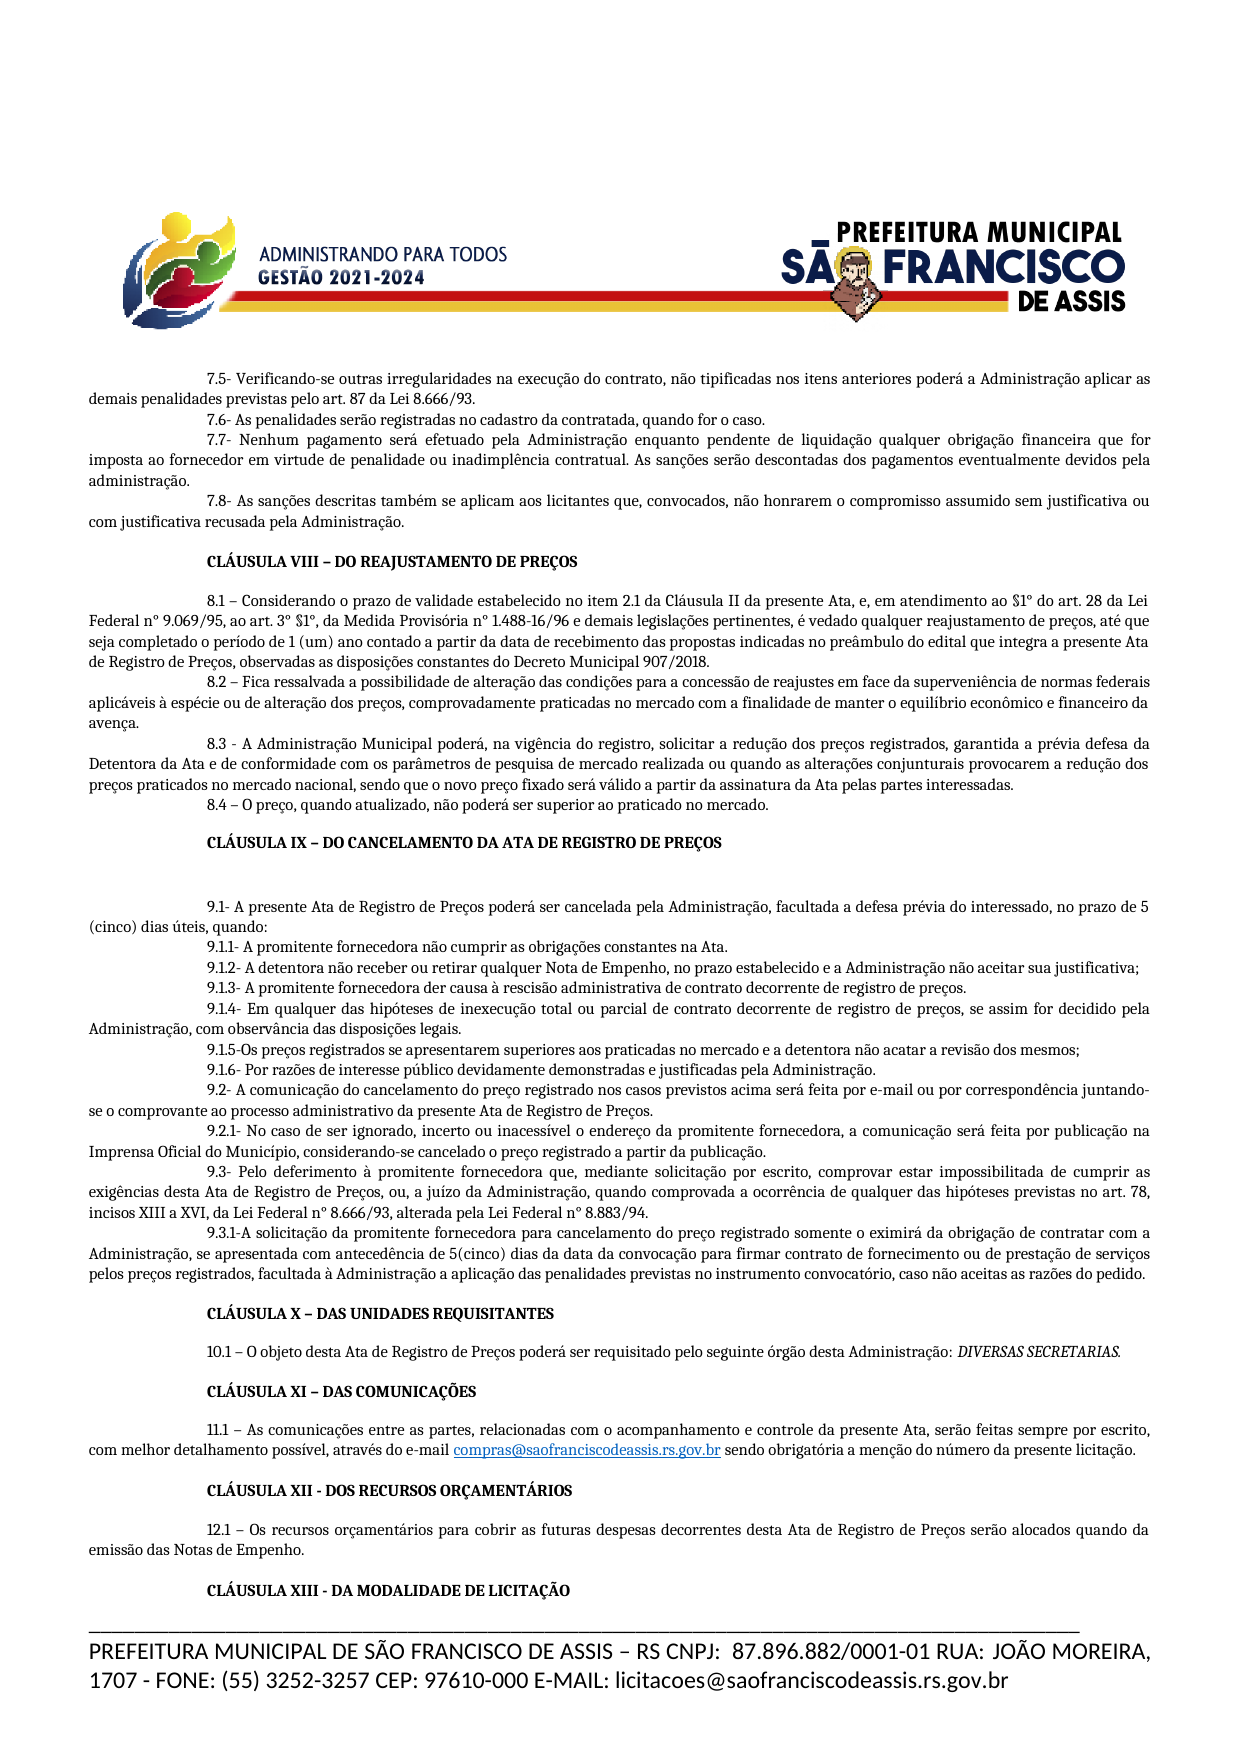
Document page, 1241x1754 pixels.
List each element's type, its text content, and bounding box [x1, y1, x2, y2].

text CLÁUSULA X – DAS UNIDADES REQUISITANTES [89, 1304, 1152, 1323]
text 10.1 – O objeto desta Ata de Registro de Preços poderá ser requisitado pelo seguinte órgão desta Administração: DIVERSAS SECRETARIAS. [89, 1342, 1152, 1362]
text 8.3 - A Administração Municipal poderá, na vigência do registro, solicitar a redução dos preços registrados, garantida a prévia defesa da Detentora da Ata e de conformidade com os parâmetros de pesquisa de mercado realizada ou quando as alterações conjunturais provocarem a redução dos preços praticados no mercado nacional, sendo que o novo preço fixado será válido a partir da assinatura da Ata pelas partes interessadas. [89, 734, 1152, 794]
text 9.1.1- A promitente fornecedora não cumprir as obrigações constantes na Ata. [89, 938, 1152, 957]
text 8.1 – Considerando o prazo de validade estabelecido no item 2.1 da Cláusula II da presente Ata, e, em atendimento ao §1° do art. 28 da Lei Federal n° 9.069/95, ao art. 3° §1°, da Medida Provisória n° 1.488-16/96 e demais legislações pertinentes, é vedado qualquer reajustamento de preços, até que seja completado o período de 1 (um) ano contado a partir da data de recebimento das propostas indicadas no preâmbulo do edital que integra a presente Ata de Registro de Preços, observadas as disposições constantes do Decreto Municipal 907/2018. [89, 591, 1152, 672]
text 9.1.6- Por razões de interesse público devidamente demonstradas e justificadas pela Administração. [89, 1060, 1152, 1079]
text 9.3.1-A solicitação da promitente fornecedora para cancelamento do preço registrado somente o eximirá da obrigação de contratar com a Administração, se apresentada com antecedência de 5(cinco) dias da data da convocação para firmar contrato de fornecimento ou de prestação de serviços pelos preços registrados, facultada à Administração a aplicação das penalidades previstas no instrumento convocatório, caso não aceitas as razões do pedido. [89, 1224, 1152, 1284]
text CLÁUSULA VIII – DO REAJUSTAMENTO DE PREÇOS [89, 553, 1152, 572]
text 9.2- A comunicação do cancelamento do preço registrado nos casos previstos acima será feita por e-mail ou por correspondência juntando-se o comprovante ao processo administrativo da presente Ata de Registro de Preços. [89, 1081, 1152, 1120]
text 9.1- A presente Ata de Registro de Preços poderá ser cancelada pela Administração, facultada a defesa prévia do interessado, no prazo de 5 (cinco) dias úteis, quando: [89, 897, 1152, 937]
text 9.1.2- A detentora não receber ou retirar qualquer Nota de Empenho, no prazo estabelecido e a Administração não aceitar sua justificativa; [89, 958, 1152, 977]
text 8.4 – O preço, quando atualizado, não poderá ser superior ao praticado no mercado. [89, 795, 1152, 814]
text 9.1.4- Em qualquer das hipóteses de inexecução total ou parcial de contrato decorrente de registro de preços, se assim for decidido pela Administração, com observância das disposições legais. [89, 999, 1152, 1039]
text CLÁUSULA IX – DO CANCELAMENTO DA ATA DE REGISTRO DE PREÇOS [89, 834, 1152, 853]
text 7.5- Verificando-se outras irregularidades na execução do contrato, não tipificadas nos itens anteriores poderá a Administração aplicar as demais penalidades previstas pelo art. 87 da Lei 8.666/93. [89, 369, 1152, 409]
text 12.1 – Os recursos orçamentários para cobrir as futuras despesas decorrentes desta Ata de Registro de Preços serão alocados quando da emissão das Notas de Empenho. [89, 1520, 1152, 1559]
text 9.1.3- A promitente fornecedora der causa à rescisão administrativa de contrato decorrente de registro de preços. [89, 979, 1152, 998]
text 7.7- Nenhum pagamento será efetuado pela Administração enquanto pendente de liquidação qualquer obrigação financeira que for imposta ao fornecedor em virtude de penalidade ou inadimplência contratual. As sanções serão descontadas dos pagamentos eventualmente devidos pela administração. [89, 430, 1152, 490]
text 8.2 – Fica ressalvada a possibilidade de alteração das condições para a concessão de reajustes em face da superveniência de normas federais aplicáveis à espécie ou de alteração dos preços, comprovadamente praticadas no mercado com a finalidade de manter o equilíbrio econômico e financeiro da avença. [89, 673, 1152, 733]
text 9.1.5-Os preços registrados se apresentarem superiores aos praticadas no mercado e a detentora não acatar a revisão dos mesmos; [89, 1040, 1152, 1059]
text 9.3- Pelo deferimento à promitente fornecedora que, mediante solicitação por escrito, comprovar estar impossibilitada de cumprir as exigências desta Ata de Registro de Preços, ou, a juízo da Administração, quando comprovada a ocorrência de qualquer das hipóteses previstas no art. 78, incisos XIII a XVI, da Lei Federal n° 8.666/93, alterada pela Lei Federal n° 8.883/94. [89, 1162, 1152, 1222]
text 9.2.1- No caso de ser ignorado, incerto ou inacessível o endereço da promitente fornecedora, a comunicação será feita por publicação na Imprensa Oficial do Município, considerando-se cancelado o preço registrado a partir da publicação. [89, 1122, 1152, 1161]
text CLÁUSULA XIII - DA MODALIDADE DE LICITAÇÃO [89, 1581, 1152, 1600]
text 11.1 – As comunicações entre as partes, relacionadas com o acompanhamento e controle da presente Ata, serão feitas sempre por escrito, com melhor detalhamento possível, através do e-mail compras@saofranciscodeassis.rs.gov.br sendo obrigatória a menção do número da presente licitação. [89, 1420, 1152, 1460]
text 7.8- As sanções descritas também se aplicam aos licitantes que, convocados, não honrarem o compromisso assumido sem justificativa ou com justificativa recusada pela Administração. [89, 492, 1152, 531]
text CLÁUSULA XI – DAS COMUNICAÇÕES [89, 1382, 1152, 1401]
text 7.6- As penalidades serão registradas no cadastro da contratada, quando for o caso. [89, 410, 1152, 429]
text CLÁUSULA XII - DOS RECURSOS ORÇAMENTÁRIOS [89, 1482, 1152, 1501]
